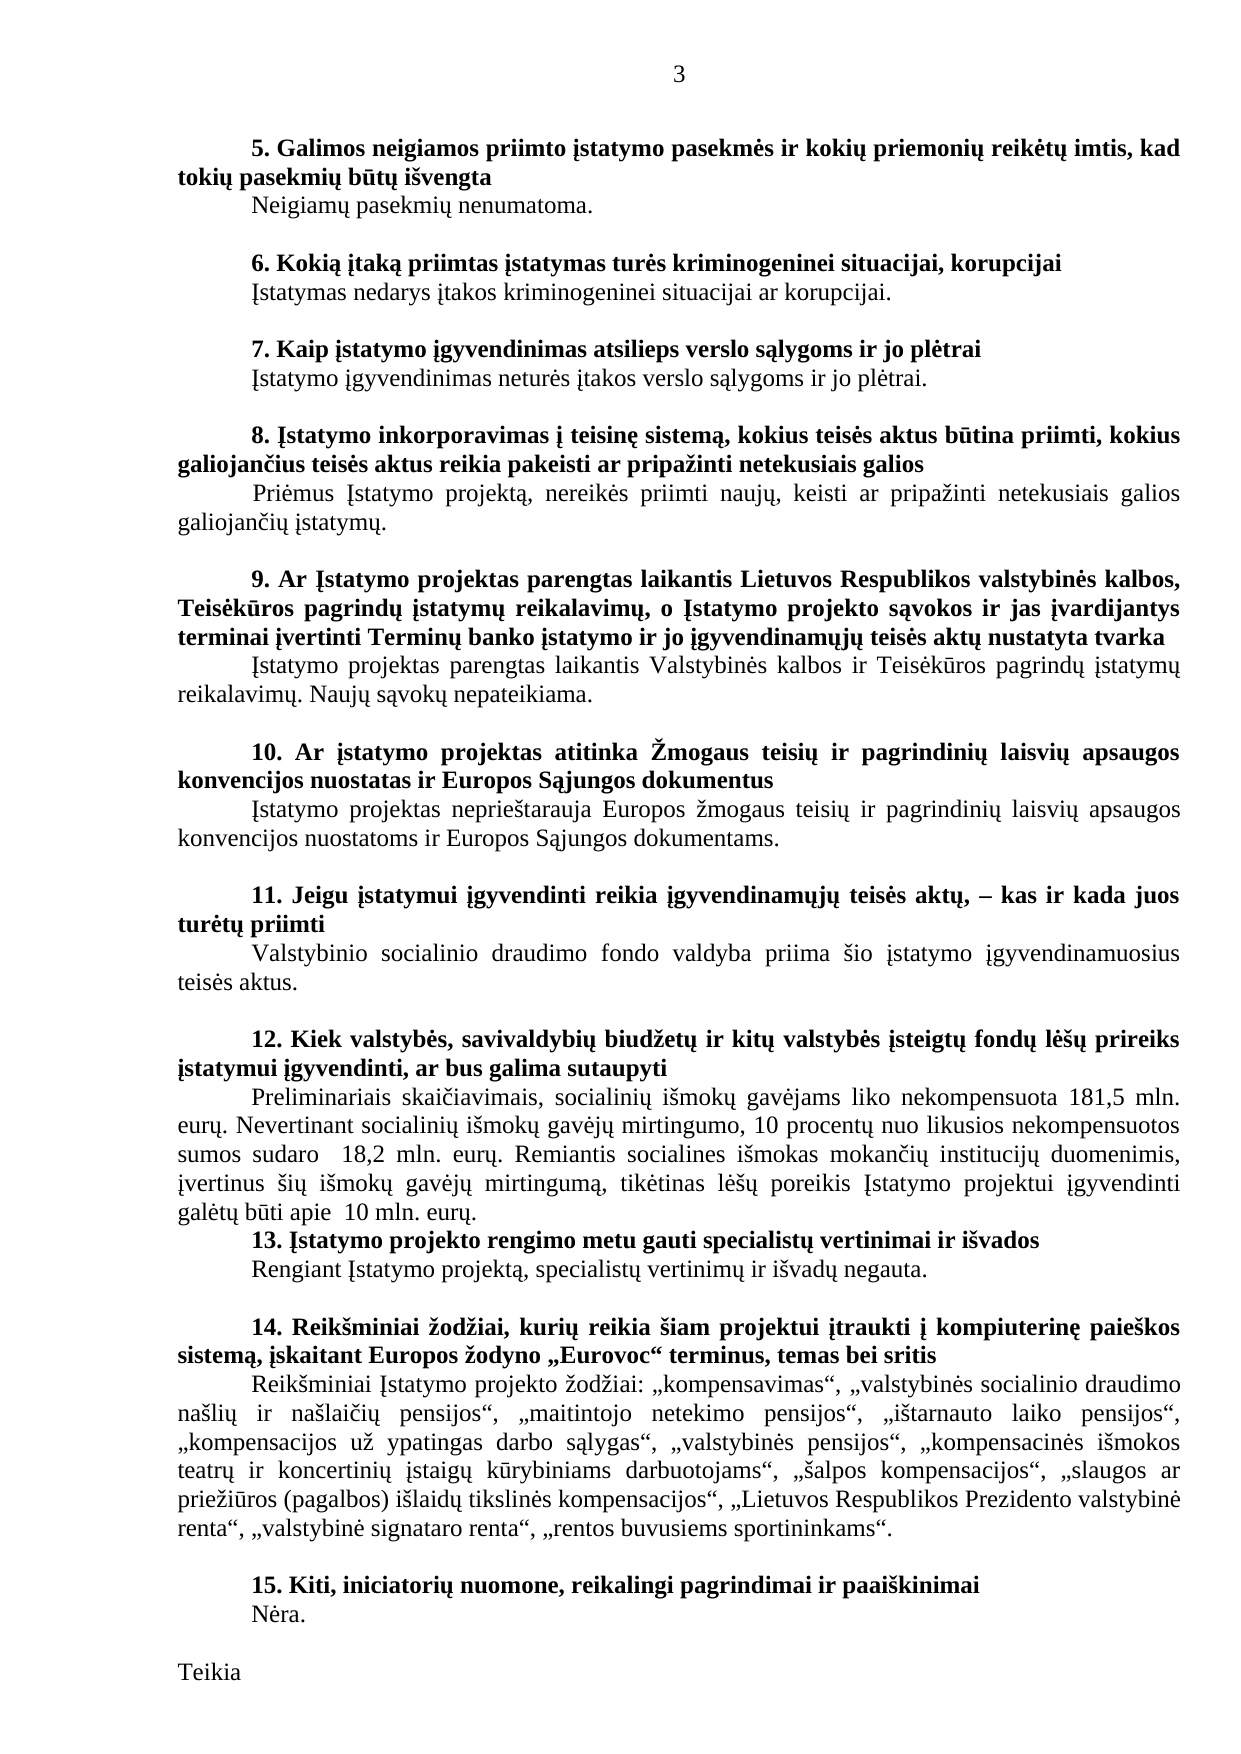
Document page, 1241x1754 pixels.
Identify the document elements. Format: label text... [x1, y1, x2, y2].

text 7. Kaip įstatymo įgyvendinimas atsilieps verslo sąlygoms ir jo plėtrai [177, 334, 1181, 363]
text Rengiant Įstatymo projektą, specialistų vertinimų ir išvadų negauta. [177, 1254, 1181, 1283]
text 10. Ar įstatymo projektas atitinka Žmogaus teisių ir pagrindinių laisvių apsaugos konvencijos nuostatas ir Europos Sąjungos dokumentus [177, 737, 1181, 794]
text 5. Galimos neigiamos priimto įstatymo pasekmės ir kokių priemonių reikėtų imtis, kad tokių pasekmių būtų išvengta [177, 133, 1181, 190]
text 11. Jeigu įstatymui įgyvendinti reikia įgyvendinamųjų teisės aktų, – kas ir kada juos turėtų priimti [177, 880, 1181, 938]
text 6. Kokią įtaką priimtas įstatymas turės kriminogeninei situacijai, korupcijai [177, 248, 1181, 277]
text 13. Įstatymo projekto rengimo metu gauti specialistų vertinimai ir išvados [177, 1225, 1181, 1254]
text Nėra. [177, 1599, 1181, 1628]
text Įstatymo projektas parengtas laikantis Valstybinės kalbos ir Teisėkūros pagrindų įstatymų reikalavimų. Naujų sąvokų nepateikiama. [177, 650, 1181, 708]
text Įstatymo įgyvendinimas neturės įtakos verslo sąlygoms ir jo plėtrai. [177, 363, 1181, 392]
text Reikšminiai Įstatymo projekto žodžiai: „kompensavimas“, „valstybinės socialinio draudimo našlių ir našlaičių pensijos“, „maitintojo netekimo pensijos“, „ištarnauto laiko pensijos“, „kompensacijos už ypatingas darbo sąlygas“, „valstybinės pensijos“, „kompensacinės išmokos teatrų ir koncertinių įstaigų kūrybiniams darbuotojams“, „šalpos kompensacijos“, „slaugos ar priežiūros (pagalbos) išlaidų tikslinės kompensacijos“, „Lietuvos Respublikos Prezidento valstybinė renta“, „valstybinė signataro renta“, „rentos buvusiems sportininkams“. [177, 1369, 1181, 1542]
text 8. Įstatymo inkorporavimas į teisinę sistemą, kokius teisės aktus būtina priimti, kokius galiojančius teisės aktus reikia pakeisti ar pripažinti netekusiais galios [177, 420, 1181, 478]
text 15. Kiti, iniciatorių nuomone, reikalingi pagrindimai ir paaiškinimai [177, 1570, 1181, 1599]
text 9. Ar Įstatymo projektas parengtas laikantis Lietuvos Respublikos valstybinės kalbos, Teisėkūros pagrindų įstatymų reikalavimų, o Įstatymo projekto sąvokos ir jas įvardijantys terminai įvertinti Terminų banko įstatymo ir jo įgyvendinamųjų teisės aktų nustatyta tvarka [177, 564, 1181, 650]
text 12. Kiek valstybės, savivaldybių biudžetų ir kitų valstybės įsteigtų fondų lėšų prireiks įstatymui įgyvendinti, ar bus galima sutaupyti [177, 1024, 1181, 1082]
text Neigiamų pasekmių nenumatoma. [177, 190, 1181, 219]
text Įstatymas nedarys įtakos kriminogeninei situacijai ar korupcijai. [177, 277, 1181, 305]
text Preliminariais skaičiavimais, socialinių išmokų gavėjams liko nekompensuota 181,5 mln. eurų. Nevertinant socialinių išmokų gavėjų mirtingumo, 10 procentų nuo likusios nekompensuotos sumos sudaro 18,2 mln. eurų. Remiantis socialines išmokas mokančių institucijų duomenimis, įvertinus šių išmokų gavėjų mirtingumą, tikėtinas lėšų poreikis Įstatymo projektui įgyvendinti galėtų būti apie 10 mln. eurų. [177, 1082, 1181, 1225]
text Priėmus Įstatymo projektą, nereikės priimti naujų, keisti ar pripažinti netekusiais galios galiojančių įstatymų. [177, 478, 1181, 535]
text Įstatymo projektas neprieštarauja Europos žmogaus teisių ir pagrindinių laisvių apsaugos konvencijos nuostatoms ir Europos Sąjungos dokumentams. [177, 794, 1181, 852]
text Valstybinio socialinio draudimo fondo valdyba priima šio įstatymo įgyvendinamuosius teisės aktus. [177, 938, 1181, 995]
text 14. Reikšminiai žodžiai, kurių reikia šiam projektui įtraukti į kompiuterinę paieškos sistemą, įskaitant Europos žodyno „Eurovoc“ terminus, temas bei sritis [177, 1312, 1181, 1369]
text Teikia [177, 1657, 1181, 1685]
